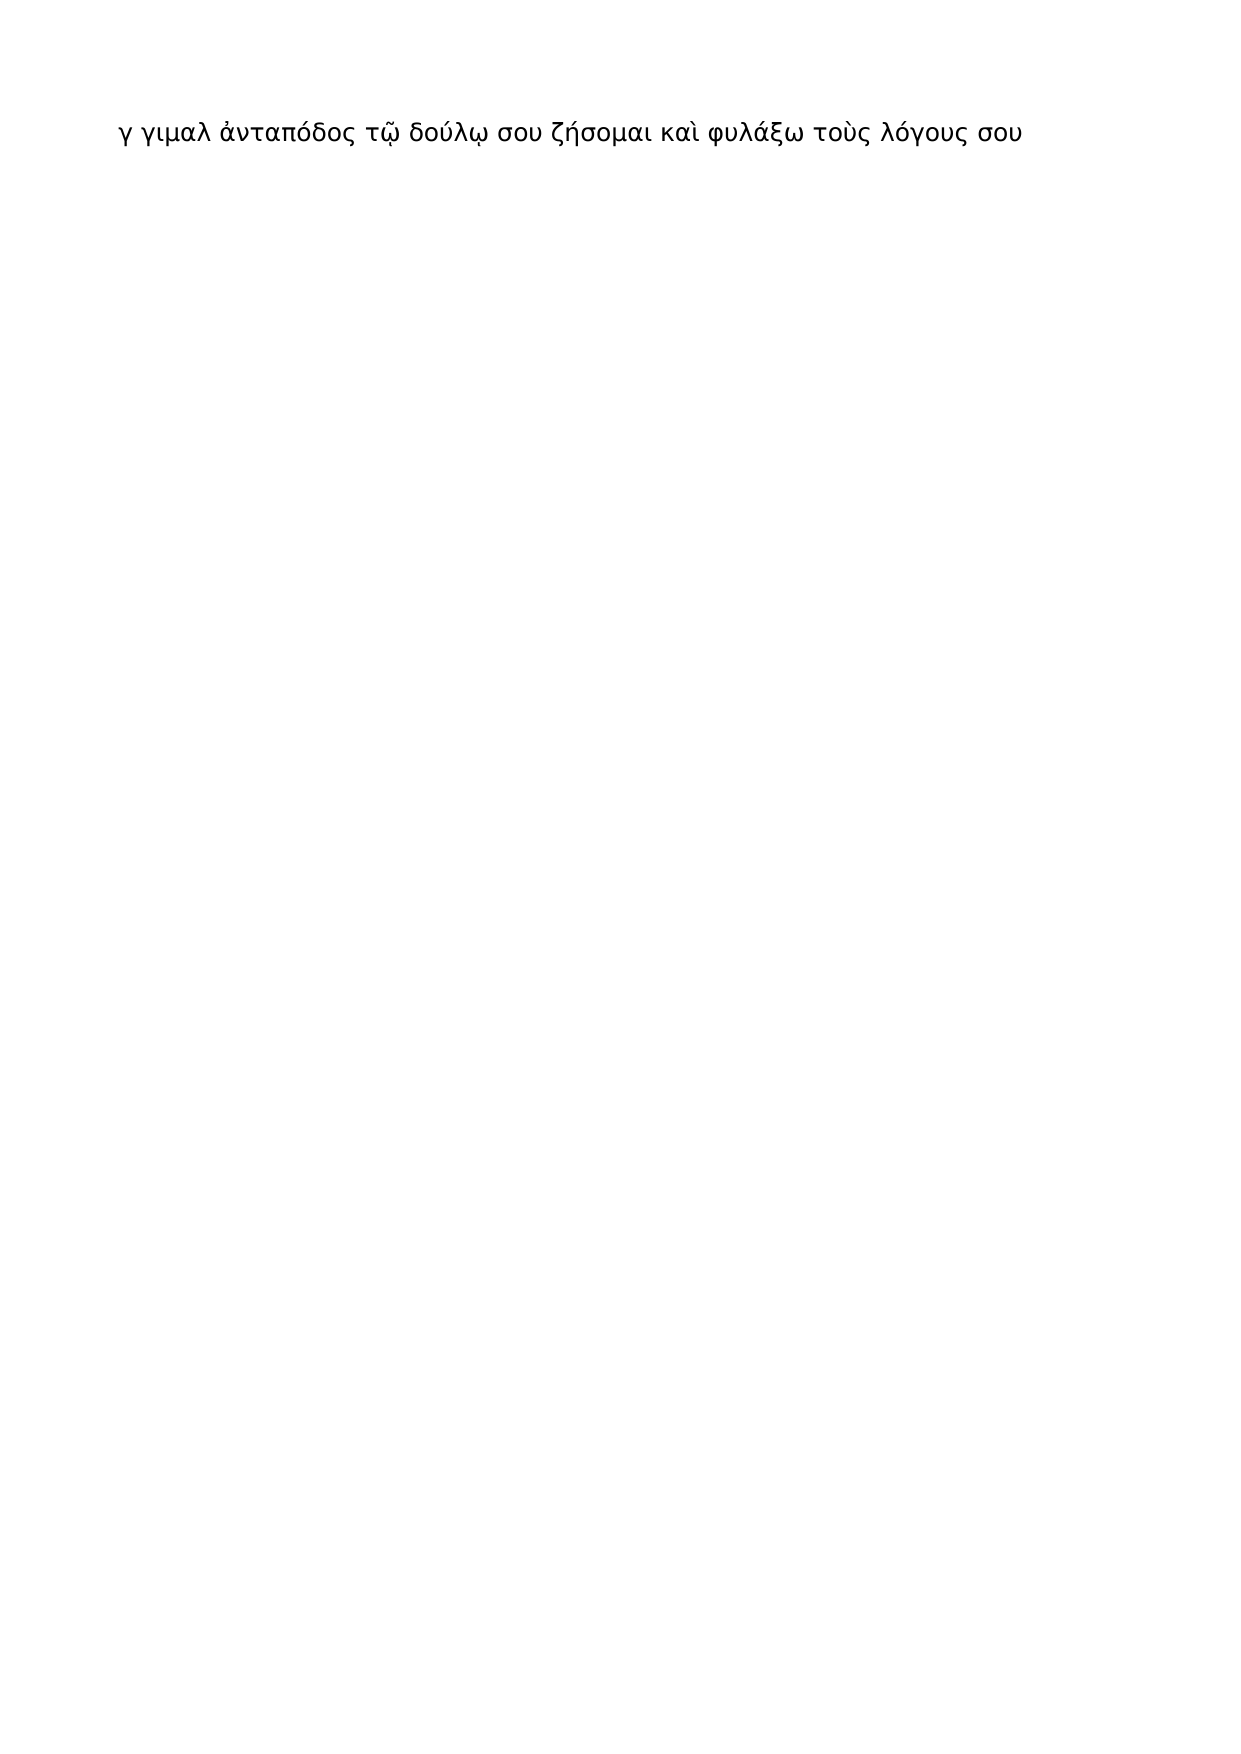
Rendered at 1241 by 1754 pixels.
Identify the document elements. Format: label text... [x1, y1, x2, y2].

text γ γιμαλ ἀνταπόδος τῷ δούλῳ σου ζήσομαι καὶ φυλάξω τοὺς λόγους σου [118, 118, 1122, 147]
